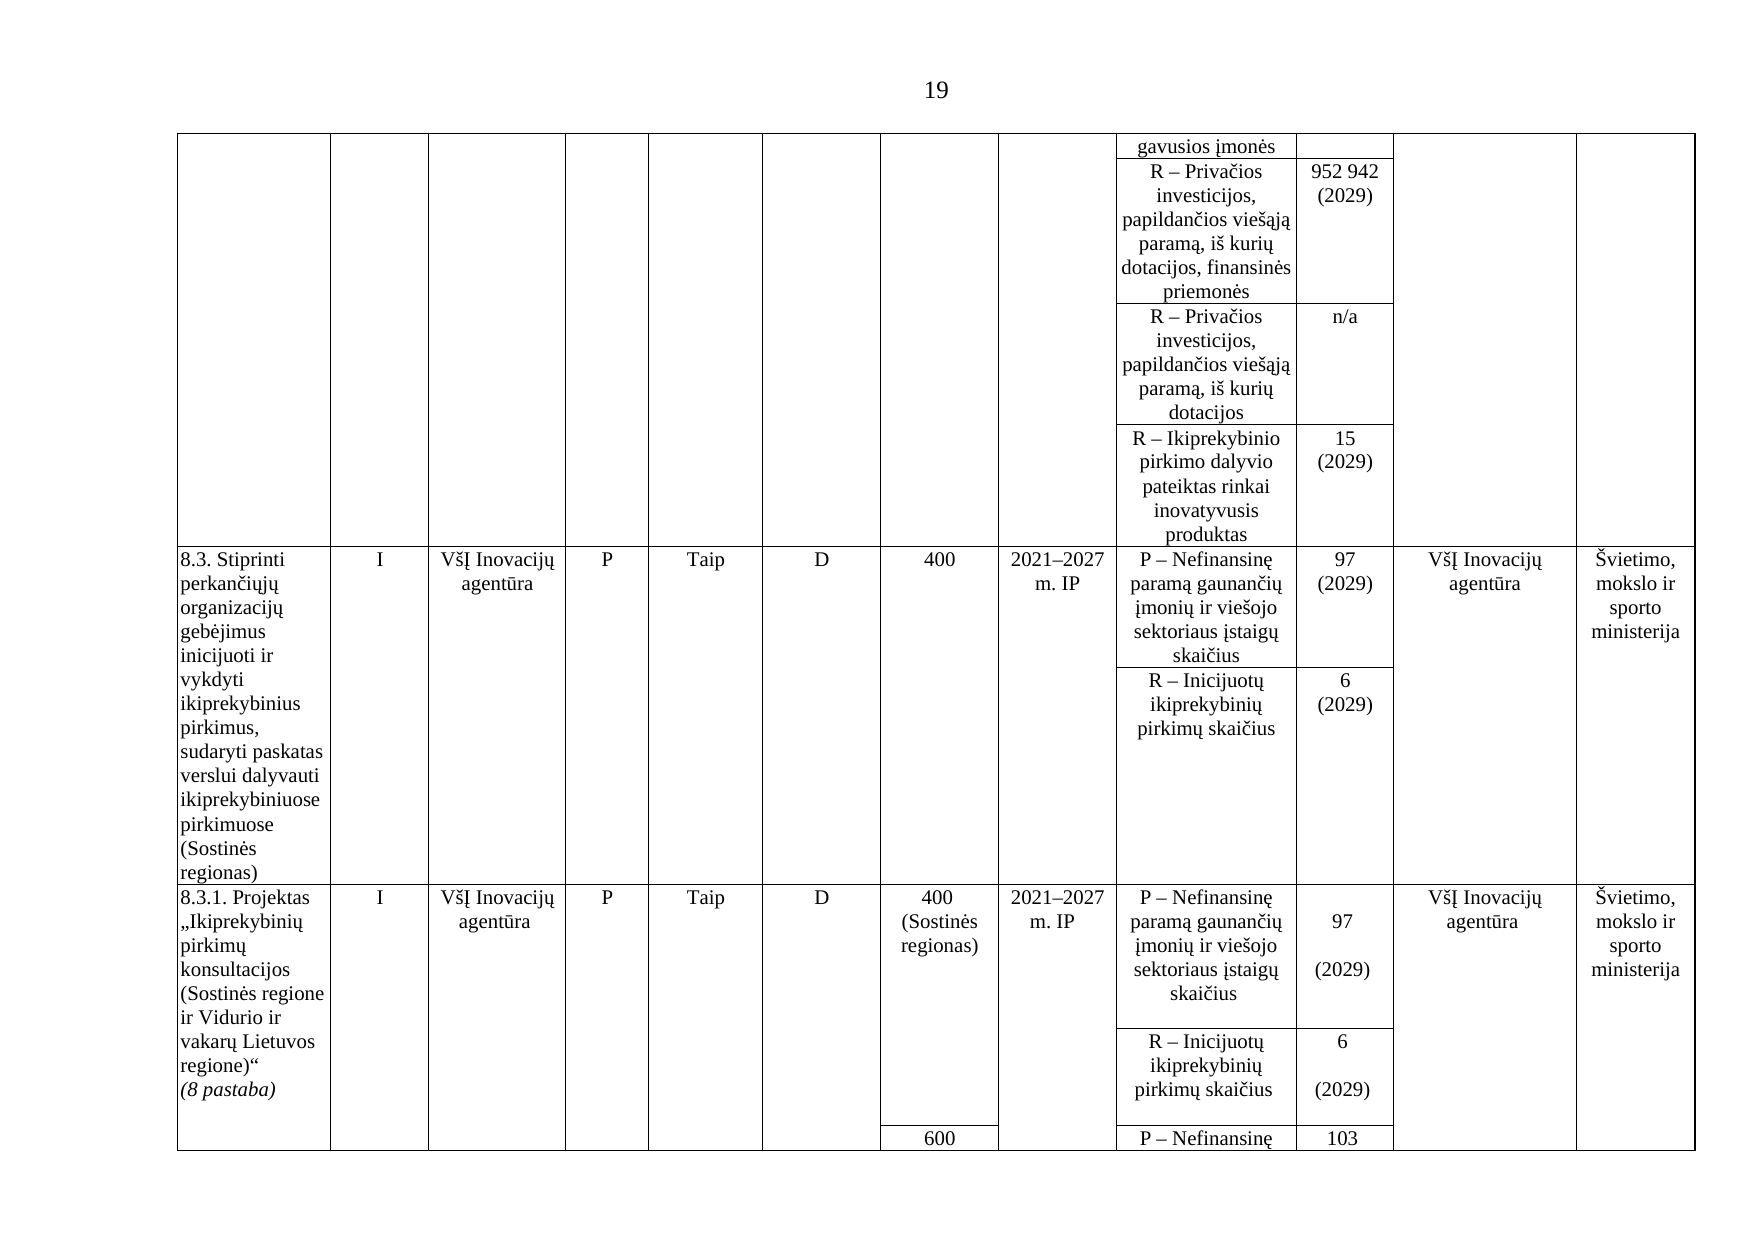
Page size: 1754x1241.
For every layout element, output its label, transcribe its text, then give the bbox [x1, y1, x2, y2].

table_cell [331, 134, 428, 546]
table_cell VšĮ Inovacijų agentūra [429, 885, 565, 1150]
table_cell 15 (2029) [1297, 425, 1393, 546]
table_cell 8.3. Stiprinti perkančiųjų organizacijų gebėjimus inicijuoti ir vykdyti ikiprekybinius pirkimus, sudaryti paskatas verslui dalyvauti ikiprekybiniuose pirkimuose (Sostinės regionas) [178, 547, 330, 884]
table_cell [1297, 134, 1393, 158]
table_cell 2021–2027 m. IP [999, 885, 1116, 1150]
table_cell R – Ikiprekybinio pirkimo dalyvio pateiktas rinkai inovatyvusis produktas [1117, 425, 1296, 546]
table_cell 6 (2029) [1297, 1029, 1393, 1125]
table_cell P – Nefinansinę [1117, 1126, 1296, 1150]
table_cell D [763, 885, 880, 1150]
table_cell P – Nefinansinę paramą gaunančių įmonių ir viešojo sektoriaus įstaigų skaičius [1117, 885, 1296, 1027]
table_cell 103 [1297, 1126, 1393, 1150]
table_cell 2021–2027 m. IP [999, 547, 1116, 884]
table_cell 400 [881, 547, 998, 884]
table_cell 600 [881, 1126, 998, 1150]
table_cell 8.3.1. Projektas „Ikiprekybinių pirkimų konsultacijos (Sostinės regione ir Vidurio ir vakarų Lietuvos regione)“ (8 pastaba) [178, 885, 330, 1150]
table_cell [429, 134, 565, 546]
table_cell [566, 134, 648, 546]
table_cell Taip [649, 547, 762, 884]
table_cell D [763, 547, 880, 884]
table_cell VšĮ Inovacijų agentūra [1394, 547, 1576, 884]
table_cell P – Nefinansinę paramą gaunančių įmonių ir viešojo sektoriaus įstaigų skaičius [1117, 547, 1296, 667]
table_cell Taip [649, 885, 762, 1150]
table_cell [881, 134, 998, 546]
table_cell 6 (2029) [1297, 668, 1393, 884]
table_cell [763, 134, 880, 546]
table_cell 952 942 (2029) [1297, 159, 1393, 303]
table_cell [999, 134, 1116, 546]
table_cell 400 (Sostinės regionas) [881, 885, 998, 1125]
table_cell R – Inicijuotų ikiprekybinių pirkimų skaičius [1117, 1029, 1296, 1125]
table_cell R – Privačios investicijos, papildančios viešąją paramą, iš kurių dotacijos [1117, 304, 1296, 424]
table_cell Švietimo, mokslo ir sporto ministerija [1577, 885, 1694, 1150]
table_cell VšĮ Inovacijų agentūra [429, 547, 565, 884]
table_cell [178, 134, 330, 546]
table_cell gavusios įmonės [1117, 134, 1296, 158]
table_cell Švietimo, mokslo ir sporto ministerija [1577, 547, 1694, 884]
table_cell [649, 134, 762, 546]
table_cell I [331, 885, 428, 1150]
table_cell 97 (2029) [1297, 885, 1393, 1027]
table_cell [1577, 134, 1694, 546]
table_cell 97 (2029) [1297, 547, 1393, 667]
table_cell n/a [1297, 304, 1393, 424]
table_cell R – Inicijuotų ikiprekybinių pirkimų skaičius [1117, 668, 1296, 884]
table_cell I [331, 547, 428, 884]
table_cell VšĮ Inovacijų agentūra [1394, 885, 1576, 1150]
table_cell P [566, 885, 648, 1150]
table_cell R – Privačios investicijos, papildančios viešąją paramą, iš kurių dotacijos, finansinės priemonės [1117, 159, 1296, 303]
table_cell P [566, 547, 648, 884]
table_cell [1394, 134, 1576, 546]
